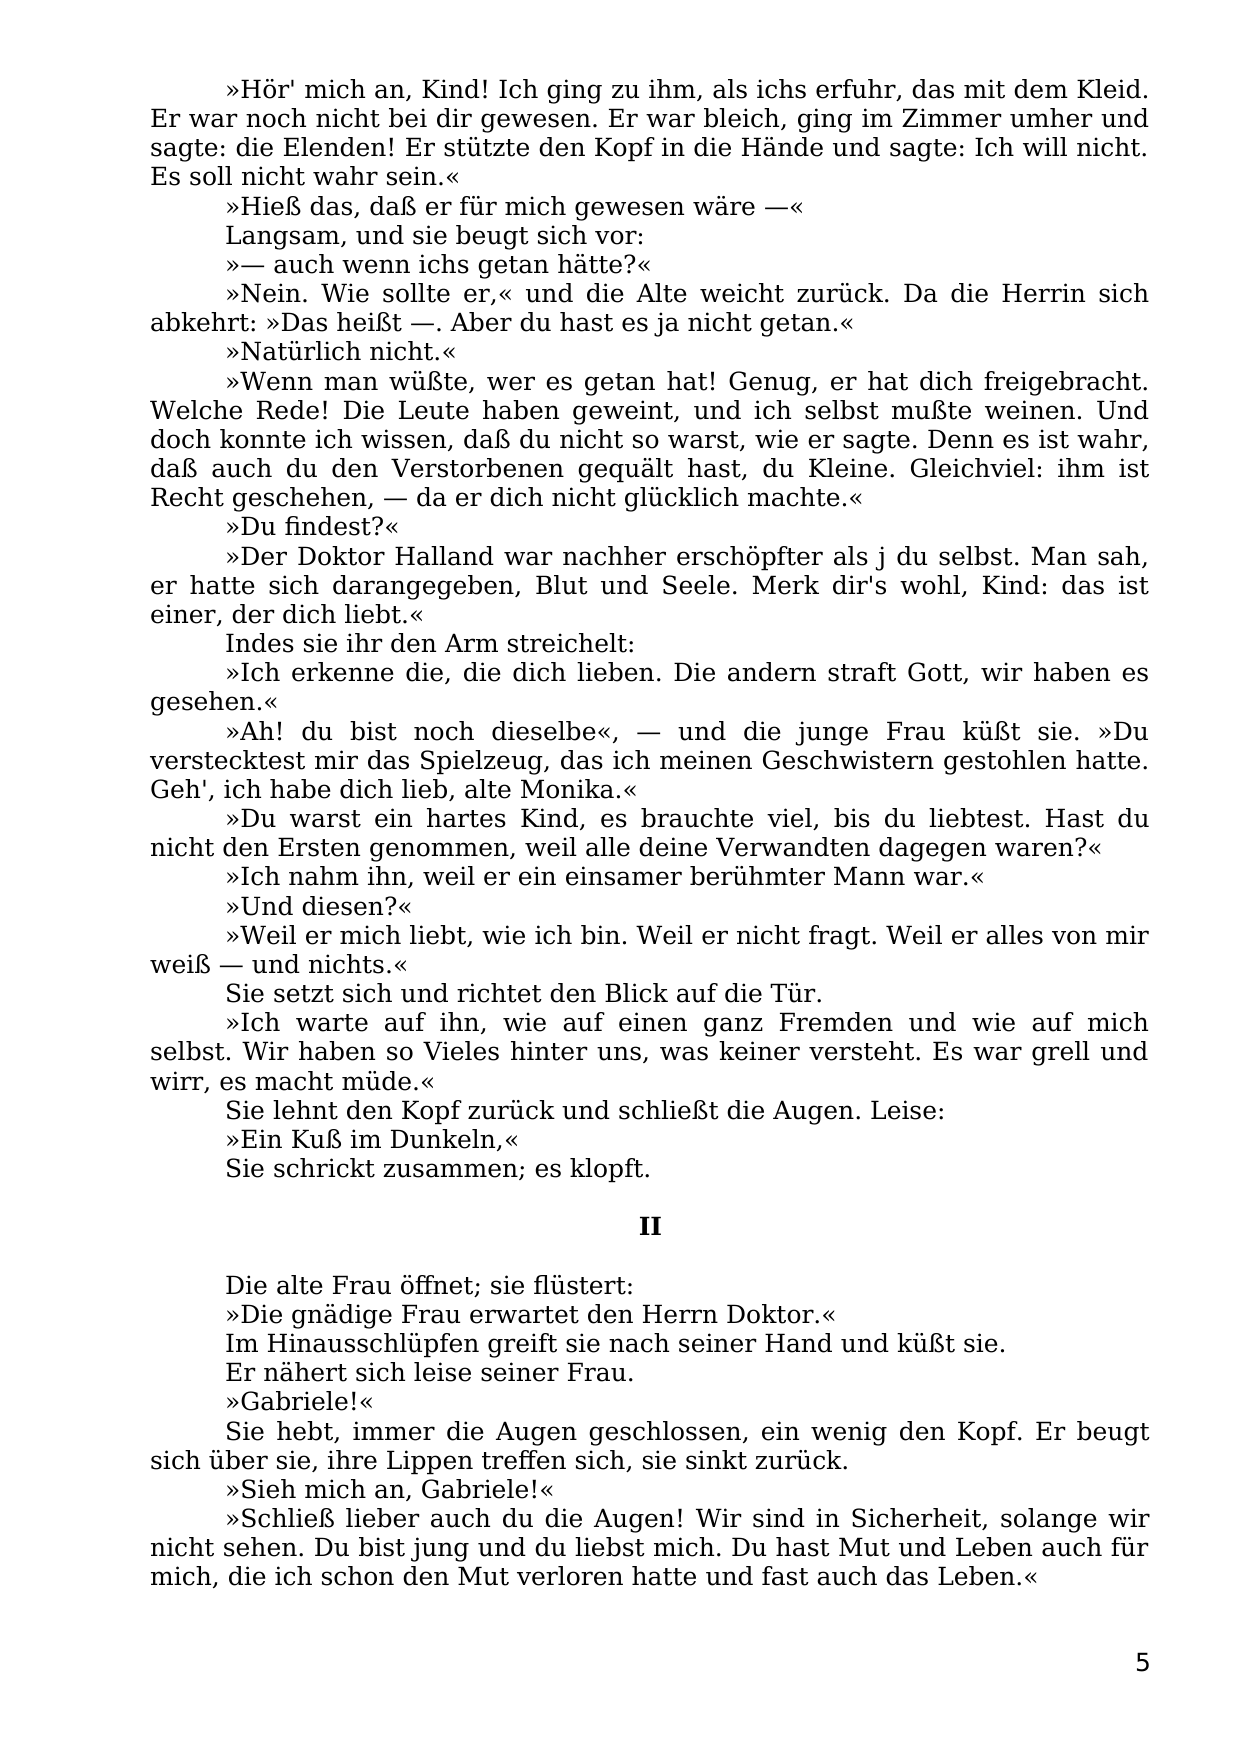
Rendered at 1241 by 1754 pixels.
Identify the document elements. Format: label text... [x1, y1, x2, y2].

text »Ich nahm ihn, weil er ein einsamer berühmter Mann war.« [150, 862, 1151, 892]
text »Du warst ein hartes Kind, es brauchte viel, bis du liebtest. Hast du nicht den Ersten genommen, weil alle deine Verwandten dagegen waren?« [150, 804, 1151, 862]
text »Wenn man wüßte, wer es getan hat! Genug, er hat dich freigebracht. Welche Rede! Die Leute haben geweint, und ich selbst mußte weinen. Und doch konnte ich wissen, daß du nicht so warst, wie er sagte. Denn es ist wahr, daß auch du den Verstorbenen gequält hast, du Kleine. Gleichviel: ihm ist Recht geschehen, — da er dich nicht glücklich machte.« [150, 367, 1151, 512]
text »Sieh mich an, Gabriele!« [150, 1475, 1151, 1504]
text Indes sie ihr den Arm streichelt: [150, 629, 1151, 658]
text Sie lehnt den Kopf zurück und schließt die Augen. Leise: [150, 1096, 1151, 1125]
text Im Hinausschlüpfen greift sie nach seiner Hand und küßt sie. [150, 1329, 1151, 1358]
text Sie hebt, immer die Augen geschlossen, ein wenig den Kopf. Er beugt sich über sie, ihre Lippen treffen sich, sie sinkt zurück. [150, 1417, 1151, 1475]
text Die alte Frau öffnet; sie flüstert: [150, 1271, 1151, 1300]
text »Ein Kuß im Dunkeln,« [150, 1125, 1151, 1154]
text Er nähert sich leise seiner Frau. [150, 1358, 1151, 1387]
text »Gabriele!« [150, 1387, 1151, 1417]
text »Weil er mich liebt, wie ich bin. Weil er nicht fragt. Weil er alles von mir weiß — und nichts.« [150, 921, 1151, 979]
text Sie setzt sich und richtet den Blick auf die Tür. [150, 979, 1151, 1008]
text »Schließ lieber auch du die Augen! Wir sind in Sicherheit, solange wir nicht sehen. Du bist jung und du liebst mich. Du hast Mut und Leben auch für mich, die ich schon den Mut verloren hatte und fast auch das Leben.« [150, 1504, 1151, 1592]
text »Nein. Wie sollte er,« und die Alte weicht zurück. Da die Herrin sich abkehrt: »Das heißt —. Aber du hast es ja nicht getan.« [150, 279, 1151, 337]
text Langsam, und sie beugt sich vor: [150, 221, 1151, 250]
text II [150, 1183, 1151, 1242]
text »Der Doktor Halland war nachher erschöpfter als j du selbst. Man sah, er hatte sich darangegeben, Blut und Seele. Merk dir's wohl, Kind: das ist einer, der dich liebt.« [150, 542, 1151, 629]
text »Die gnädige Frau erwartet den Herrn Doktor.« [150, 1300, 1151, 1329]
text Sie schrickt zusammen; es klopft. [150, 1154, 1151, 1183]
text »Hieß das, daß er für mich gewesen wäre —« [150, 192, 1151, 221]
text »Hör' mich an, Kind! Ich ging zu ihm, als ichs erfuhr, das mit dem Kleid. Er war noch nicht bei dir gewesen. Er war bleich, ging im Zimmer umher und sagte: die Elenden! Er stützte den Kopf in die Hände und sagte: Ich will nicht. Es soll nicht wahr sein.« [150, 75, 1151, 192]
text »Ich warte auf ihn, wie auf einen ganz Fremden und wie auf mich selbst. Wir haben so Vieles hinter uns, was keiner versteht. Es war grell und wirr, es macht müde.« [150, 1008, 1151, 1096]
text »Natürlich nicht.« [150, 337, 1151, 367]
text »Ich erkenne die, die dich lieben. Die andern straft Gott, wir haben es gesehen.« [150, 658, 1151, 717]
text »Du findest?« [150, 512, 1151, 542]
text »Und diesen?« [150, 892, 1151, 921]
text »— auch wenn ichs getan hätte?« [150, 250, 1151, 279]
text »Ah! du bist noch dieselbe«, — und die junge Frau küßt sie. »Du verstecktest mir das Spielzeug, das ich meinen Geschwistern gestohlen hatte. Geh', ich habe dich lieb, alte Monika.« [150, 717, 1151, 804]
